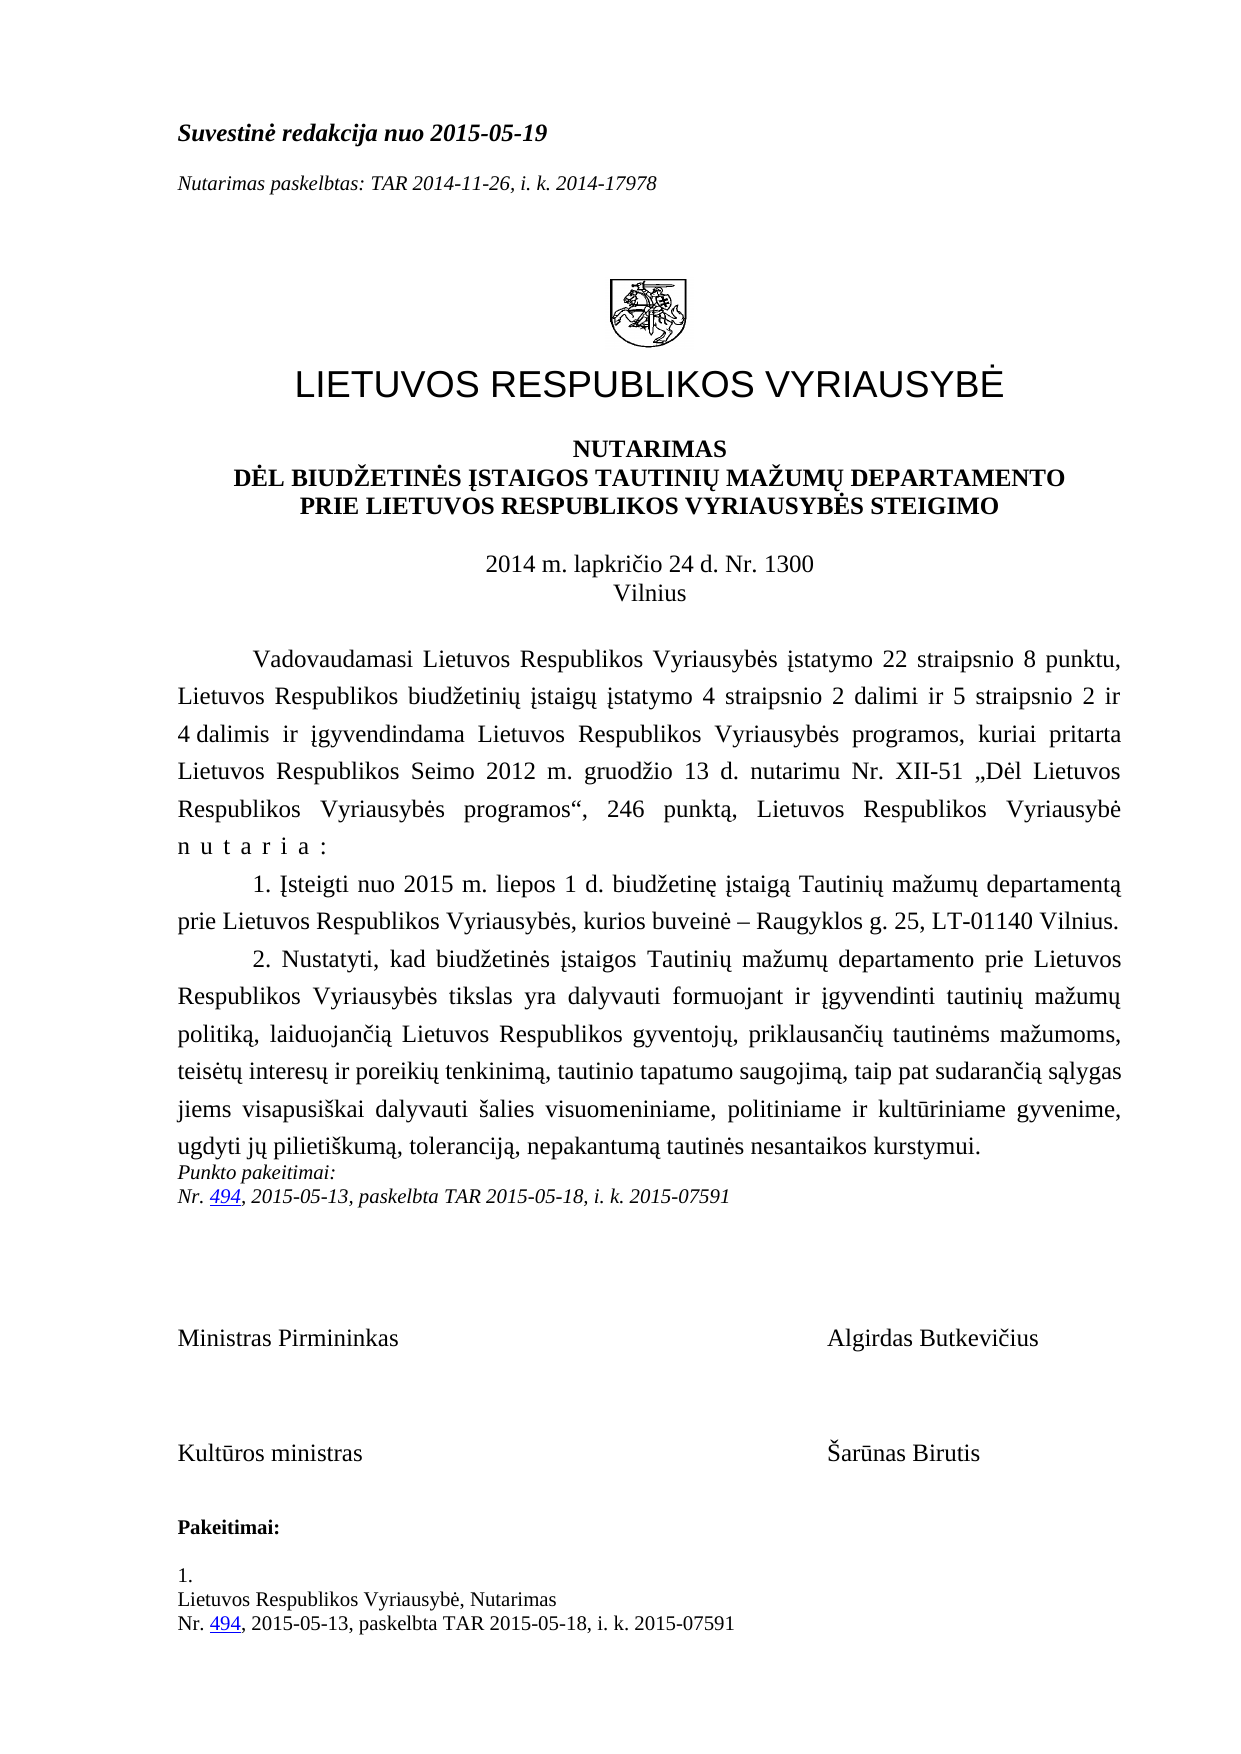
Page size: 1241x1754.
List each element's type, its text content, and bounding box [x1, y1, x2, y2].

text 1. Įsteigti nuo 2015 m. liepos 1 d. biudžetinę įstaigą Tautinių mažumų departamentą prie Lietuvos Respublikos Vyriausybės, kurios buveinė – Raugyklos g. 25, LT-01140 Vilnius. [177, 860, 1122, 935]
text Ministras Pirmininkas Algirdas Butkevičius [177, 1323, 1122, 1352]
text 2014 m. lapkričio 24 d. Nr. 1300 Vilnius [177, 549, 1122, 606]
text 1. [177, 1563, 1122, 1587]
text Pakeitimai: [177, 1515, 1122, 1539]
text Dėl BIUDŽETINĖS ĮSTAIGOS TAUTINIŲ MAŽUMŲ DEPARTAMENTO PRIE LIETUVOS RESPUBLIKOS VYRIAUSYBĖS STEIGIMO [177, 463, 1122, 520]
text nutarimas [177, 434, 1122, 463]
text Suvestinė redakcija nuo 2015-05-19 [177, 118, 1122, 147]
text Nr. 494, 2015-05-13, paskelbta TAR 2015-05-18, i. k. 2015-07591 [177, 1611, 1122, 1635]
text Lietuvos Respublikos Vyriausybė [177, 362, 1122, 405]
text Nr. 494, 2015-05-13, paskelbta TAR 2015-05-18, i. k. 2015-07591 [177, 1184, 1122, 1208]
text Lietuvos Respublikos Vyriausybė, Nutarimas [177, 1587, 1122, 1611]
text 2. Nustatyti, kad biudžetinės įstaigos Tautinių mažumų departamento prie Lietuvos Respublikos Vyriausybės tikslas yra dalyvauti formuojant ir įgyvendinti tautinių mažumų politiką, laiduojančią Lietuvos Respublikos gyventojų, priklausančių tautinėms mažumoms, teisėtų interesų ir poreikių tenkinimą, tautinio tapatumo saugojimą, taip pat sudarančią sąlygas jiems visapusiškai dalyvauti šalies visuomeniniame, politiniame ir kultūriniame gyvenime, ugdyti jų pilietiškumą, toleranciją, nepakantumą tautinės nesantaikos kurstymui. [177, 935, 1122, 1160]
text Kultūros ministras Šarūnas Birutis [177, 1438, 1122, 1467]
text Punkto pakeitimai: [177, 1160, 1122, 1184]
text Vadovaudamasi Lietuvos Respublikos Vyriausybės įstatymo 22 straipsnio 8 punktu, Lietuvos Respublikos biudžetinių įstaigų įstatymo 4 straipsnio 2 dalimi ir 5 straipsnio 2 ir 4 dalimis ir įgyvendindama Lietuvos Respublikos Vyriausybės programos, kuriai pritarta Lietuvos Respublikos Seimo 2012 m. gruodžio 13 d. nutarimu Nr. XII-51 „Dėl Lietuvos Respublikos Vyriausybės programos“, 246 punktą, Lietuvos Respublikos Vyriausybė nutaria: [177, 635, 1122, 860]
text Nutarimas paskelbtas: TAR 2014-11-26, i. k. 2014-17978 [177, 171, 1122, 195]
